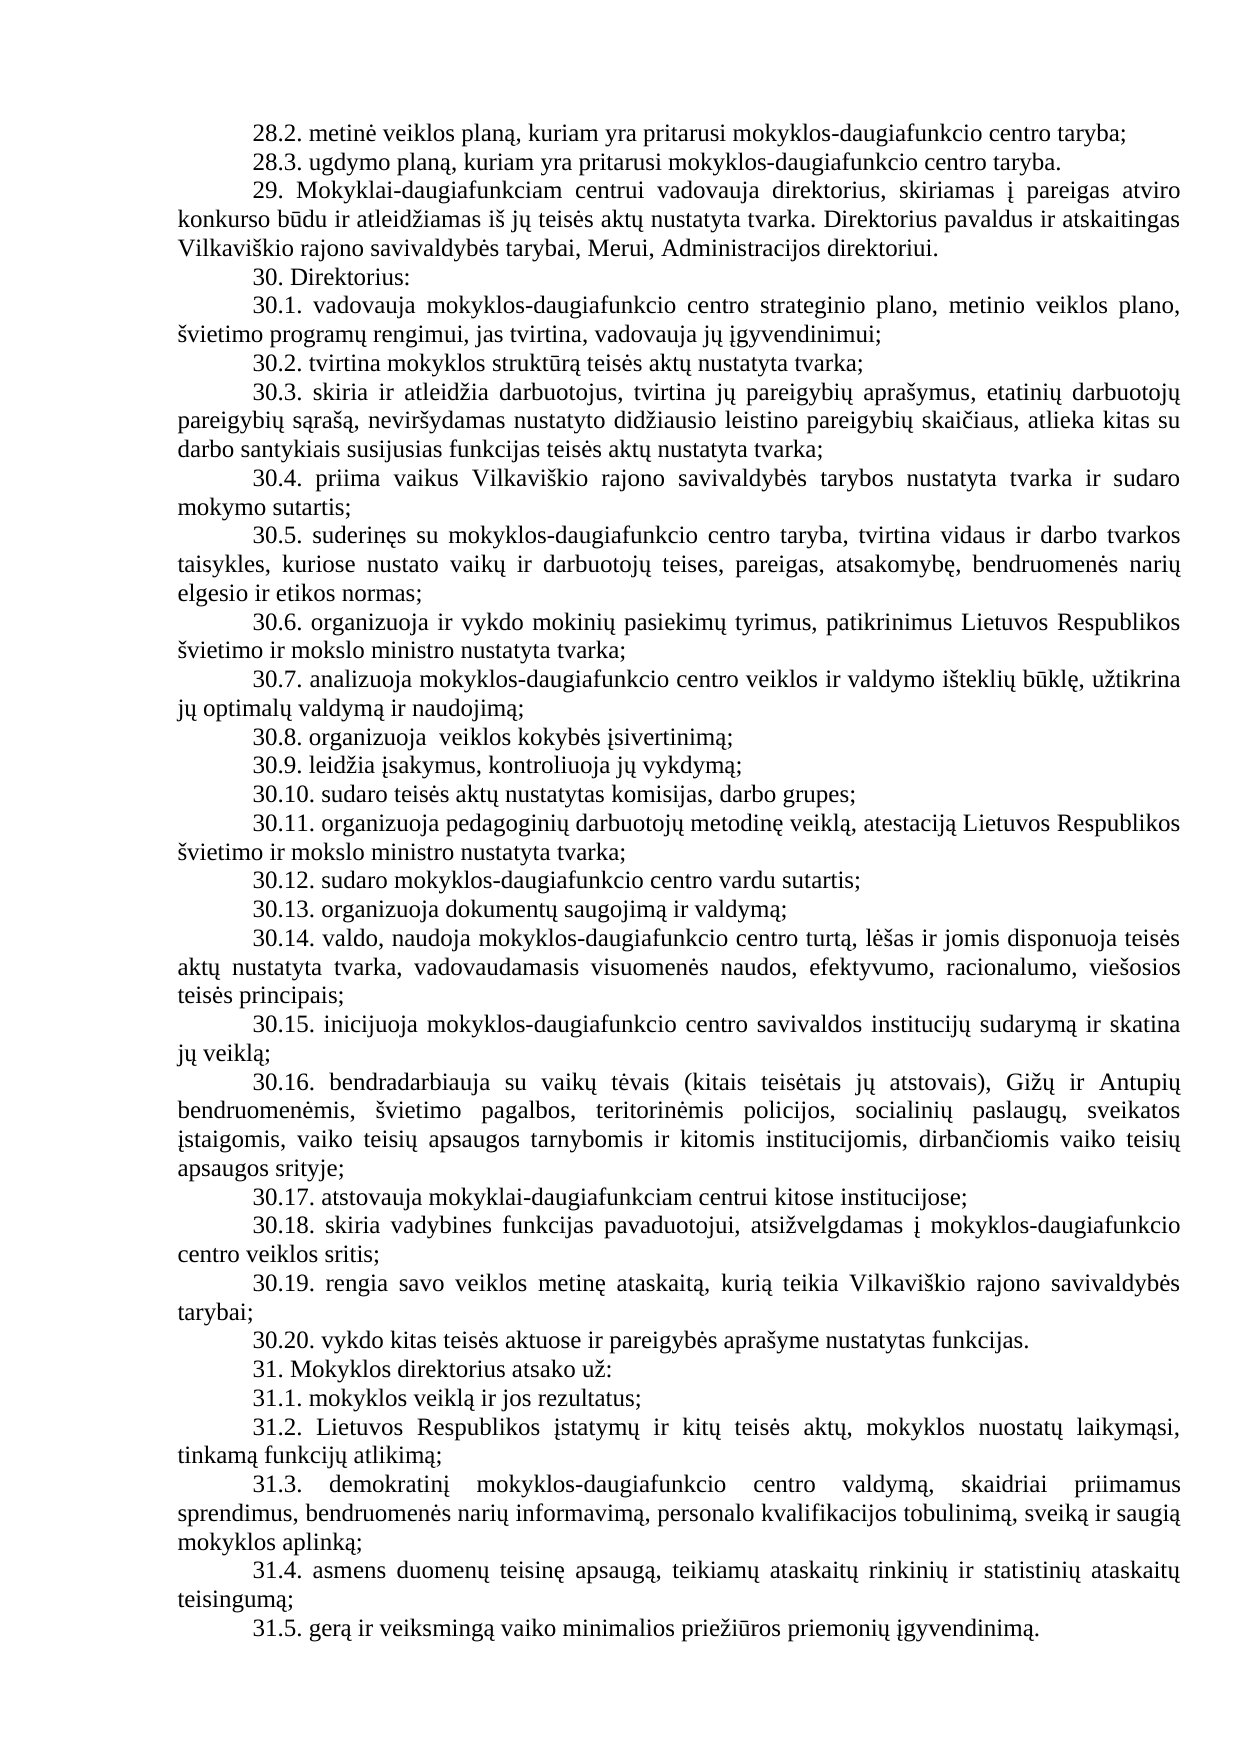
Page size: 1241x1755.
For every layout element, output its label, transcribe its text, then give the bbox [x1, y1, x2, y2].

text 30.9. leidžia įsakymus, kontroliuoja jų vykdymą; [177, 751, 1181, 779]
text 30.19. rengia savo veiklos metinę ataskaitą, kurią teikia Vilkaviškio rajono savivaldybės tarybai; [177, 1268, 1181, 1326]
text 30. Direktorius: [177, 262, 1181, 291]
text 30.17. atstovauja mokyklai-daugiafunkciam centrui kitose institucijose; [177, 1182, 1181, 1211]
text 30.10. sudaro teisės aktų nustatytas komisijas, darbo grupes; [177, 779, 1181, 808]
text 30.18. skiria vadybines funkcijas pavaduotojui, atsižvelgdamas į mokyklos-daugiafunkcio centro veiklos sritis; [177, 1211, 1181, 1268]
text 30.6. organizuoja ir vykdo mokinių pasiekimų tyrimus, patikrinimus Lietuvos Respublikos švietimo ir mokslo ministro nustatyta tvarka; [177, 607, 1181, 664]
text 30.5. suderinęs su mokyklos-daugiafunkcio centro taryba, tvirtina vidaus ir darbo tvarkos taisykles, kuriose nustato vaikų ir darbuotojų teises, pareigas, atsakomybę, bendruomenės narių elgesio ir etikos normas; [177, 521, 1181, 607]
text 30.20. vykdo kitas teisės aktuose ir pareigybės aprašyme nustatytas funkcijas. [177, 1326, 1181, 1354]
text 29. Mokyklai-daugiafunkciam centrui vadovauja direktorius, skiriamas į pareigas atviro konkurso būdu ir atleidžiamas iš jų teisės aktų nustatyta tvarka. Direktorius pavaldus ir atskaitingas Vilkaviškio rajono savivaldybės tarybai, Merui, Administracijos direktoriui. [177, 176, 1181, 262]
text 30.11. organizuoja pedagoginių darbuotojų metodinę veiklą, atestaciją Lietuvos Respublikos švietimo ir mokslo ministro nustatyta tvarka; [177, 808, 1181, 866]
text 30.14. valdo, naudoja mokyklos-daugiafunkcio centro turtą, lėšas ir jomis disponuoja teisės aktų nustatyta tvarka, vadovaudamasis visuomenės naudos, efektyvumo, racionalumo, viešosios teisės principais; [177, 923, 1181, 1009]
text 30.7. analizuoja mokyklos-daugiafunkcio centro veiklos ir valdymo išteklių būklę, užtikrina jų optimalų valdymą ir naudojimą; [177, 664, 1181, 722]
text 30.3. skiria ir atleidžia darbuotojus, tvirtina jų pareigybių aprašymus, etatinių darbuotojų pareigybių sąrašą, neviršydamas nustatyto didžiausio leistino pareigybių skaičiaus, atlieka kitas su darbo santykiais susijusias funkcijas teisės aktų nustatyta tvarka; [177, 377, 1181, 463]
text 30.15. inicijuoja mokyklos-daugiafunkcio centro savivaldos institucijų sudarymą ir skatina jų veiklą; [177, 1009, 1181, 1067]
text 31.4. asmens duomenų teisinę apsaugą, teikiamų ataskaitų rinkinių ir statistinių ataskaitų teisingumą; [177, 1556, 1181, 1613]
text 30.13. organizuoja dokumentų saugojimą ir valdymą; [177, 894, 1181, 923]
text 30.8. organizuoja veiklos kokybės įsivertinimą; [177, 722, 1181, 751]
text 30.16. bendradarbiauja su vaikų tėvais (kitais teisėtais jų atstovais), Gižų ir Antupių bendruomenėmis, švietimo pagalbos, teritorinėmis policijos, socialinių paslaugų, sveikatos įstaigomis, vaiko teisių apsaugos tarnybomis ir kitomis institucijomis, dirbančiomis vaiko teisių apsaugos srityje; [177, 1067, 1181, 1182]
text 30.12. sudaro mokyklos-daugiafunkcio centro vardu sutartis; [177, 866, 1181, 894]
text 31.5. gerą ir veiksmingą vaiko minimalios priežiūros priemonių įgyvendinimą. [177, 1613, 1181, 1642]
text 31.1. mokyklos veiklą ir jos rezultatus; [177, 1383, 1181, 1412]
text 30.4. priima vaikus Vilkaviškio rajono savivaldybės tarybos nustatyta tvarka ir sudaro mokymo sutartis; [177, 463, 1181, 521]
text 31. Mokyklos direktorius atsako už: [177, 1354, 1181, 1383]
text 30.2. tvirtina mokyklos struktūrą teisės aktų nustatyta tvarka; [177, 348, 1181, 377]
text 31.2. Lietuvos Respublikos įstatymų ir kitų teisės aktų, mokyklos nuostatų laikymąsi, tinkamą funkcijų atlikimą; [177, 1412, 1181, 1469]
text 28.3. ugdymo planą, kuriam yra pritarusi mokyklos-daugiafunkcio centro taryba. [177, 147, 1181, 176]
text 30.1. vadovauja mokyklos-daugiafunkcio centro strateginio plano, metinio veiklos plano, švietimo programų rengimui, jas tvirtina, vadovauja jų įgyvendinimui; [177, 291, 1181, 348]
text 31.3. demokratinį mokyklos-daugiafunkcio centro valdymą, skaidriai priimamus sprendimus, bendruomenės narių informavimą, personalo kvalifikacijos tobulinimą, sveiką ir saugią mokyklos aplinką; [177, 1469, 1181, 1556]
text 28.2. metinė veiklos planą, kuriam yra pritarusi mokyklos-daugiafunkcio centro taryba; [177, 118, 1181, 147]
